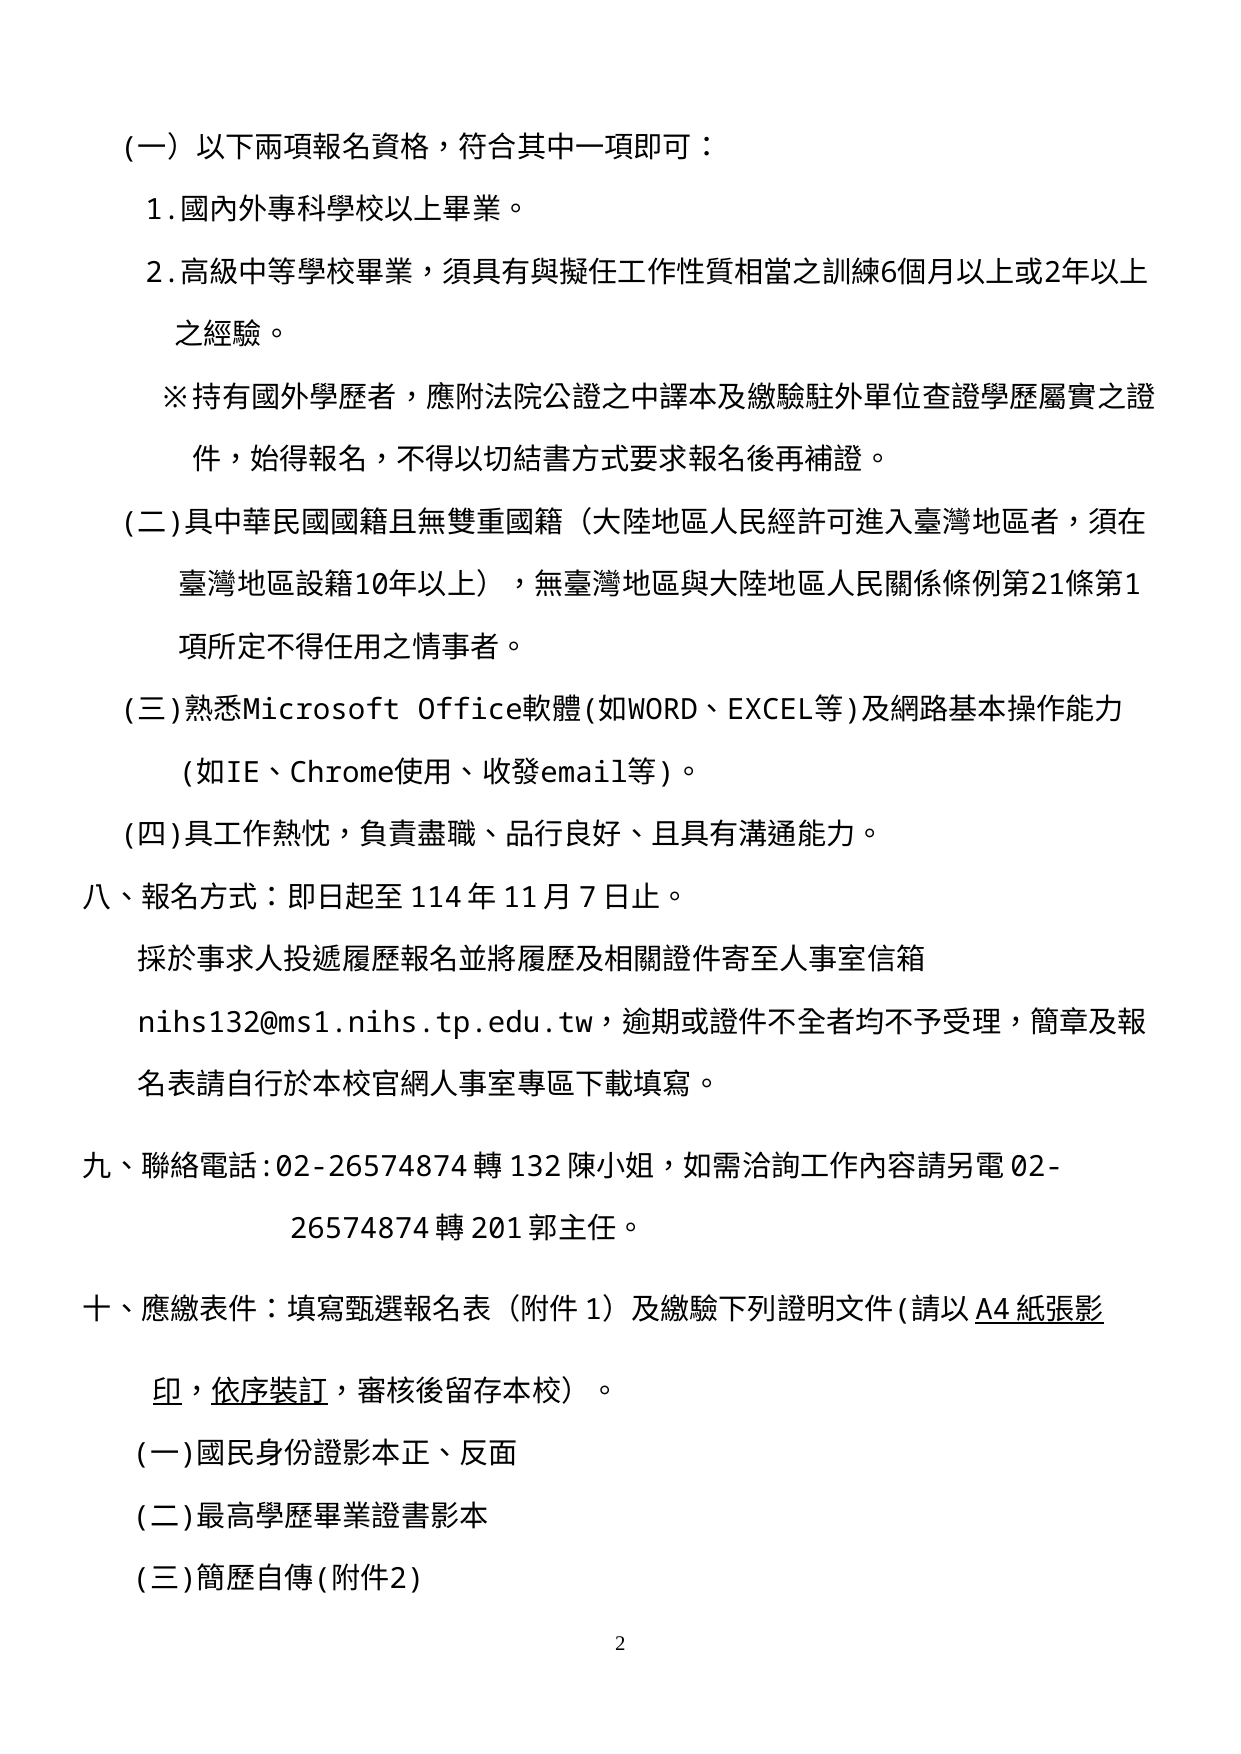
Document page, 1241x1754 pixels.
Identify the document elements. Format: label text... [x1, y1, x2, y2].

text 八、報名方式：即日起至114年11月7日止。 [83, 853, 1157, 915]
text 1.國內外專科學校以上畢業。 [145, 165, 1157, 228]
text (二)最高學歷畢業證書影本 [132, 1472, 1157, 1534]
text (一）以下兩項報名資格，符合其中一項即可： [120, 103, 1157, 165]
text (四)具工作熱忱，負責盡職、品行良好、且具有溝通能力。 [120, 790, 1157, 853]
text 採於事求人投遞履歷報名並將履歷及相關證件寄至人事室信箱nihs132@ms1.nihs.tp.edu.tw，逾期或證件不全者均不予受理，簡章及報名表請自行於本校官網人事室專區下載填寫。 [138, 915, 1157, 1103]
text 印，依序裝訂，審核後留存本校）。 [83, 1347, 1157, 1409]
text (二)具中華民國國籍且無雙重國籍（大陸地區人民經許可進入臺灣地區者，須在臺灣地區設籍10年以上），無臺灣地區與大陸地區人民關係條例第21條第1項所定不得任用之情事者。 [120, 478, 1157, 665]
text (一)國民身份證影本正、反面 [132, 1409, 1157, 1472]
text (三)簡歷自傳(附件2) [132, 1534, 1157, 1597]
text 十、應繳表件：填寫甄選報名表（附件1）及繳驗下列證明文件(請以A4紙張影 [83, 1265, 1157, 1328]
text (三)熟悉Microsoft Office軟體(如WORD、EXCEL等)及網路基本操作能力(如IE、Chrome使用、收發email等)。 [120, 665, 1157, 790]
text 九、聯絡電話:02-26574874轉132陳小姐，如需洽詢工作內容請另電02-26574874轉201郭主任。 [83, 1122, 1157, 1247]
text ※持有國外學歷者，應附法院公證之中譯本及繳驗駐外單位查證學歷屬實之證件，始得報名，不得以切結書方式要求報名後再補證。 [158, 353, 1157, 478]
text 2.高級中等學校畢業，須具有與擬任工作性質相當之訓練6個月以上或2年以上之經驗。 [145, 228, 1157, 353]
